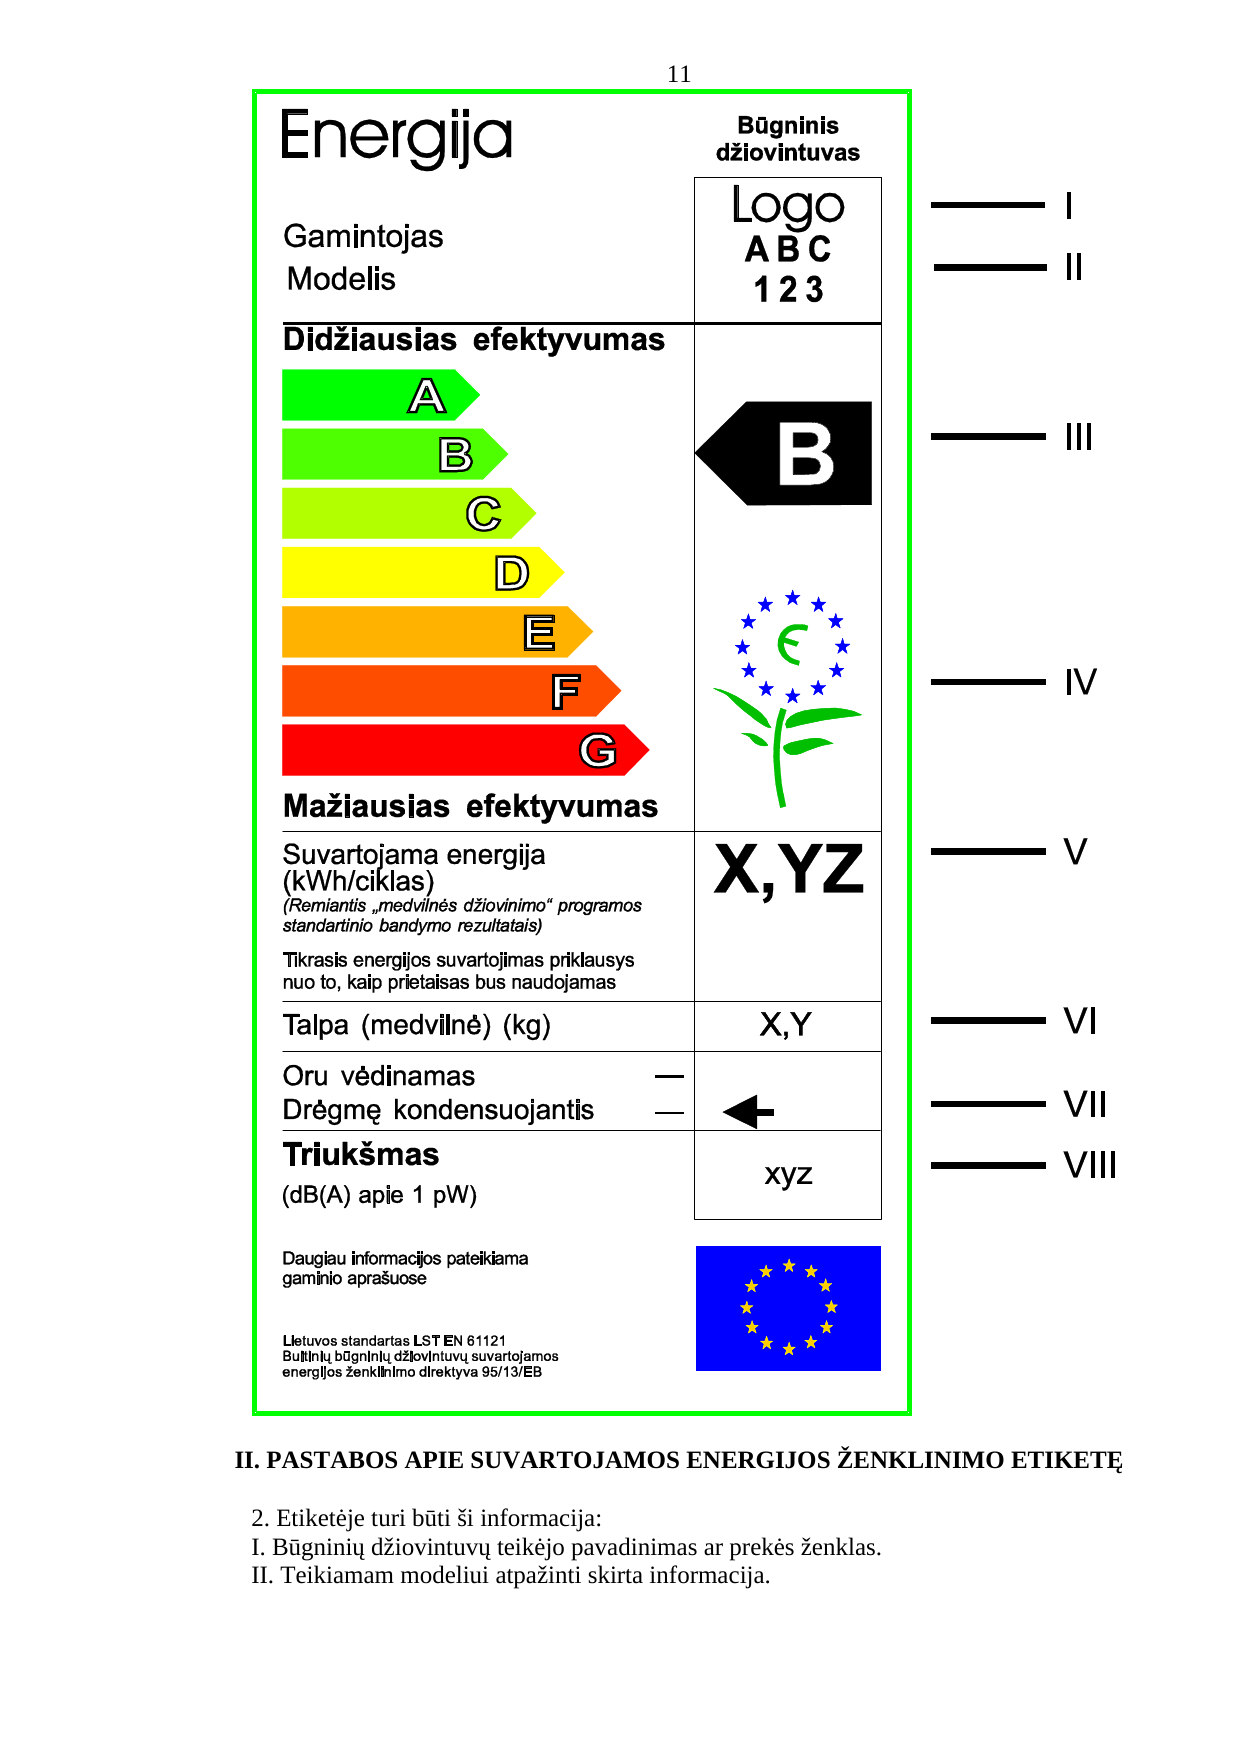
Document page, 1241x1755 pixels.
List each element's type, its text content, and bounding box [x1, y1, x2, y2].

text 2. Etiketėje turi būti ši informacija: [177, 1503, 1181, 1532]
text II. PASTABOS APIE SUVARTOJAMOS ENERGIJOS ŽENKLINIMO ETIKETĘ [177, 1446, 1181, 1474]
text II. Teikiamam modeliui atpažinti skirta informacija. [177, 1561, 1181, 1589]
text I. Būgninių džiovintuvų teikėjo pavadinimas ar prekės ženklas. [177, 1532, 1181, 1561]
